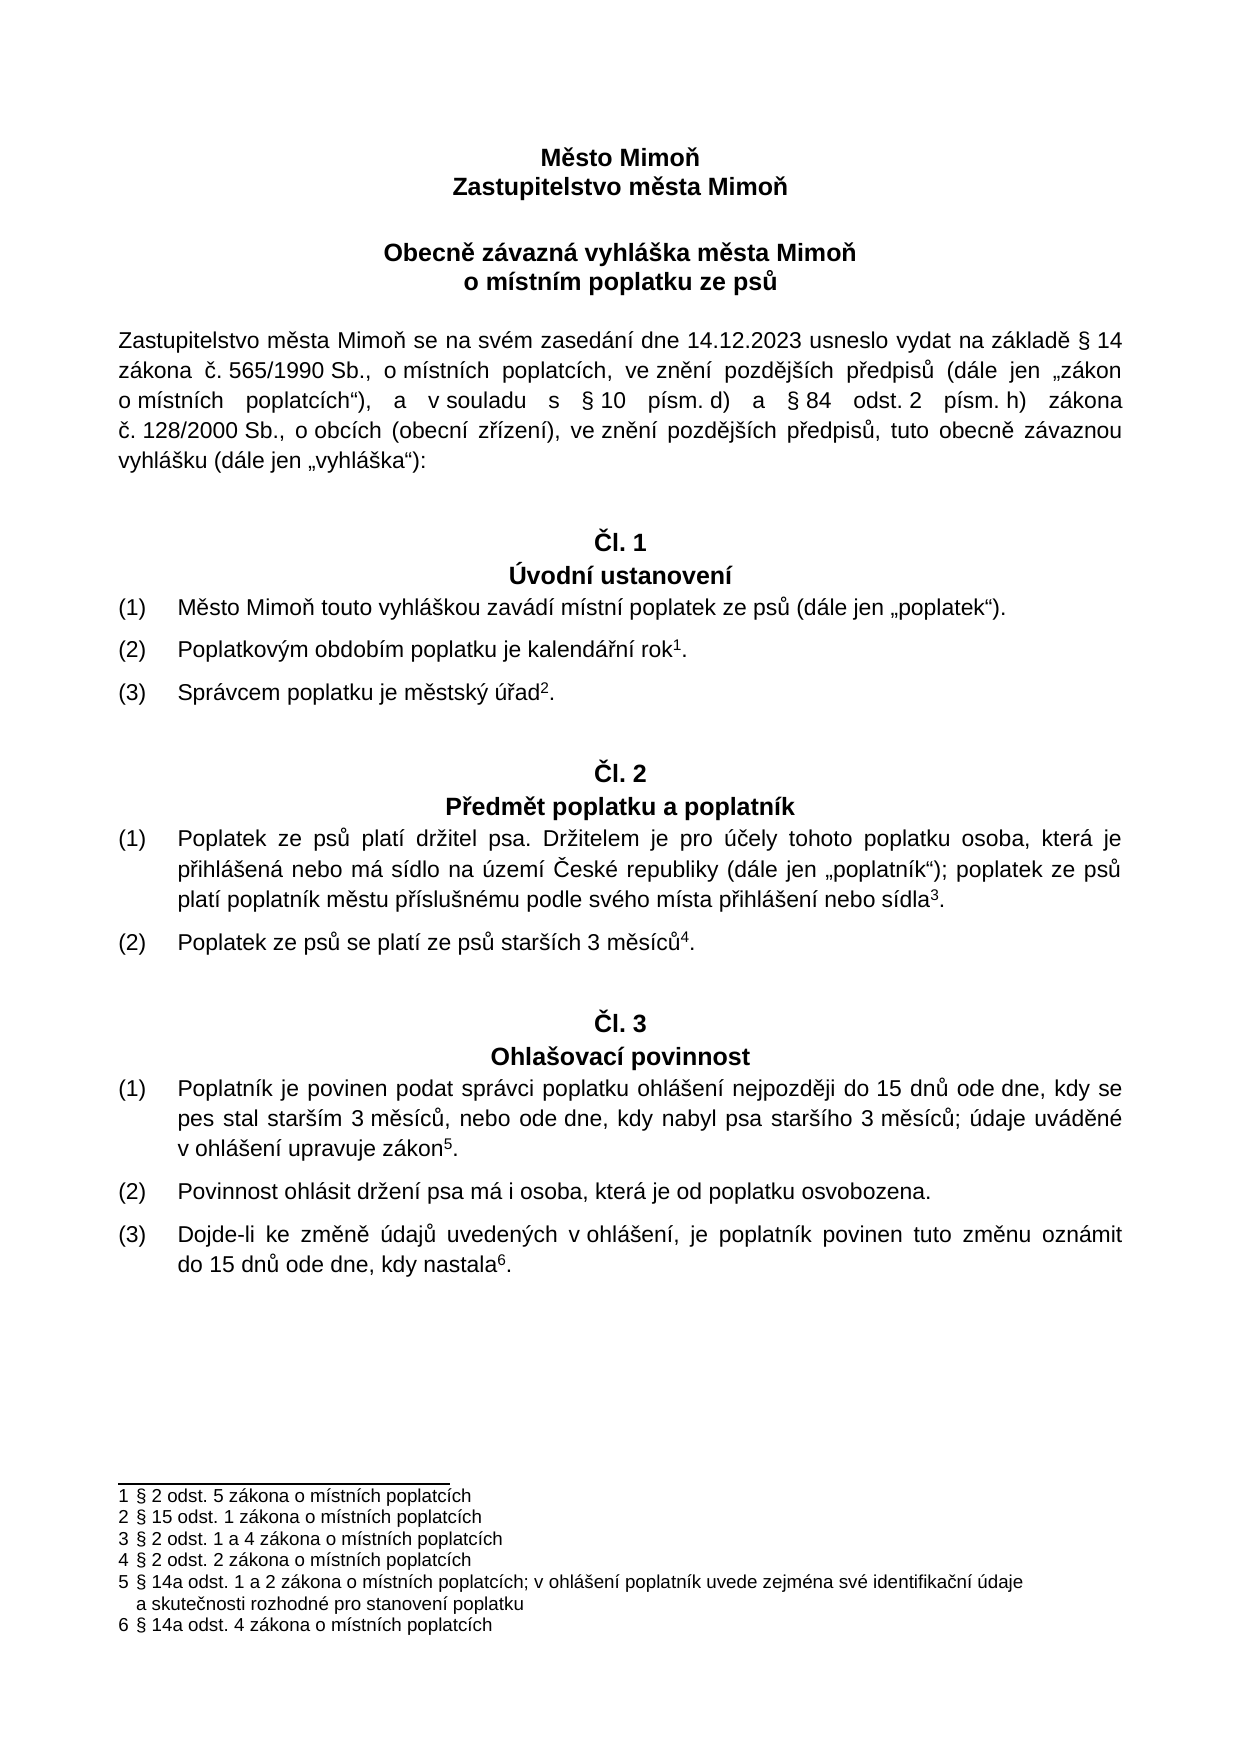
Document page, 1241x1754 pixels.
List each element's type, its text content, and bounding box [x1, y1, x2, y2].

list § 14a odst. 4 zákona o místních poplatcích [118, 1614, 1122, 1635]
list Město Mimoň touto vyhláškou zavádí místní poplatek ze psů (dále jen „poplatek“). [118, 594, 1122, 620]
text Zastupitelstvo města Mimoň se na svém zasedání dne 14.12.2023 usneslo vydat na základě § 14 zákona č. 565/1990 Sb., o místních poplatcích, ve znění pozdějších předpisů (dále jen „zákon o místních poplatcích“), a v souladu s § 10 písm. d) a § 84 odst. 2 písm. h) zákona č. 128/2000 Sb., o obcích (obecní zřízení), ve znění pozdějších předpisů, tuto obecně závaznou vyhlášku (dále jen „vyhláška“): [118, 327, 1122, 474]
list § 2 odst. 2 zákona o místních poplatcích [118, 1549, 1122, 1571]
list Povinnost ohlásit držení psa má i osoba, která je od poplatku osvobozena. [118, 1178, 1122, 1204]
subtitle Čl. 1 Úvodní ustanovení [118, 528, 1122, 589]
text Město Mimoň Zastupitelstvo města Mimoň [118, 143, 1122, 201]
list Správcem poplatku je městský úřad. [118, 679, 1122, 706]
list Poplatkovým obdobím poplatku je kalendářní rok. [118, 636, 1122, 663]
list § 2 odst. 5 zákona o místních poplatcích [118, 1484, 1122, 1506]
list Poplatník je povinen podat správci poplatku ohlášení nejpozději do 15 dnů ode dne, kdy se pes stal starším 3 měsíců, nebo ode dne, kdy nabyl psa staršího 3 měsíců; údaje uváděné v ohlášení upravuje zákon. [118, 1075, 1122, 1162]
list Dojde-li ke změně údajů uvedených v ohlášení, je poplatník povinen tuto změnu oznámit do 15 dnů ode dne, kdy nastala. [118, 1221, 1122, 1277]
subtitle Čl. 2 Předmět poplatku a poplatník [118, 759, 1122, 821]
subtitle Obecně závazná vyhláška města Mimoň o místním poplatku ze psů [118, 238, 1122, 295]
list § 14a odst. 1 a 2 zákona o místních poplatcích; v ohlášení poplatník uvede zejména své identifikační údaje a skutečnosti rozhodné pro stanovení poplatku [118, 1571, 1122, 1614]
list § 15 odst. 1 zákona o místních poplatcích [118, 1506, 1122, 1528]
list Poplatek ze psů platí držitel psa. Držitelem je pro účely tohoto poplatku osoba, která je přihlášená nebo má sídlo na území České republiky (dále jen „poplatník“); poplatek ze psů platí poplatník městu příslušnému podle svého místa přihlášení nebo sídla. [118, 825, 1122, 912]
list § 2 odst. 1 a 4 zákona o místních poplatcích [118, 1528, 1122, 1549]
subtitle Čl. 3 Ohlašovací povinnost [118, 1009, 1122, 1071]
list Poplatek ze psů se platí ze psů starších 3 měsíců. [118, 928, 1122, 955]
